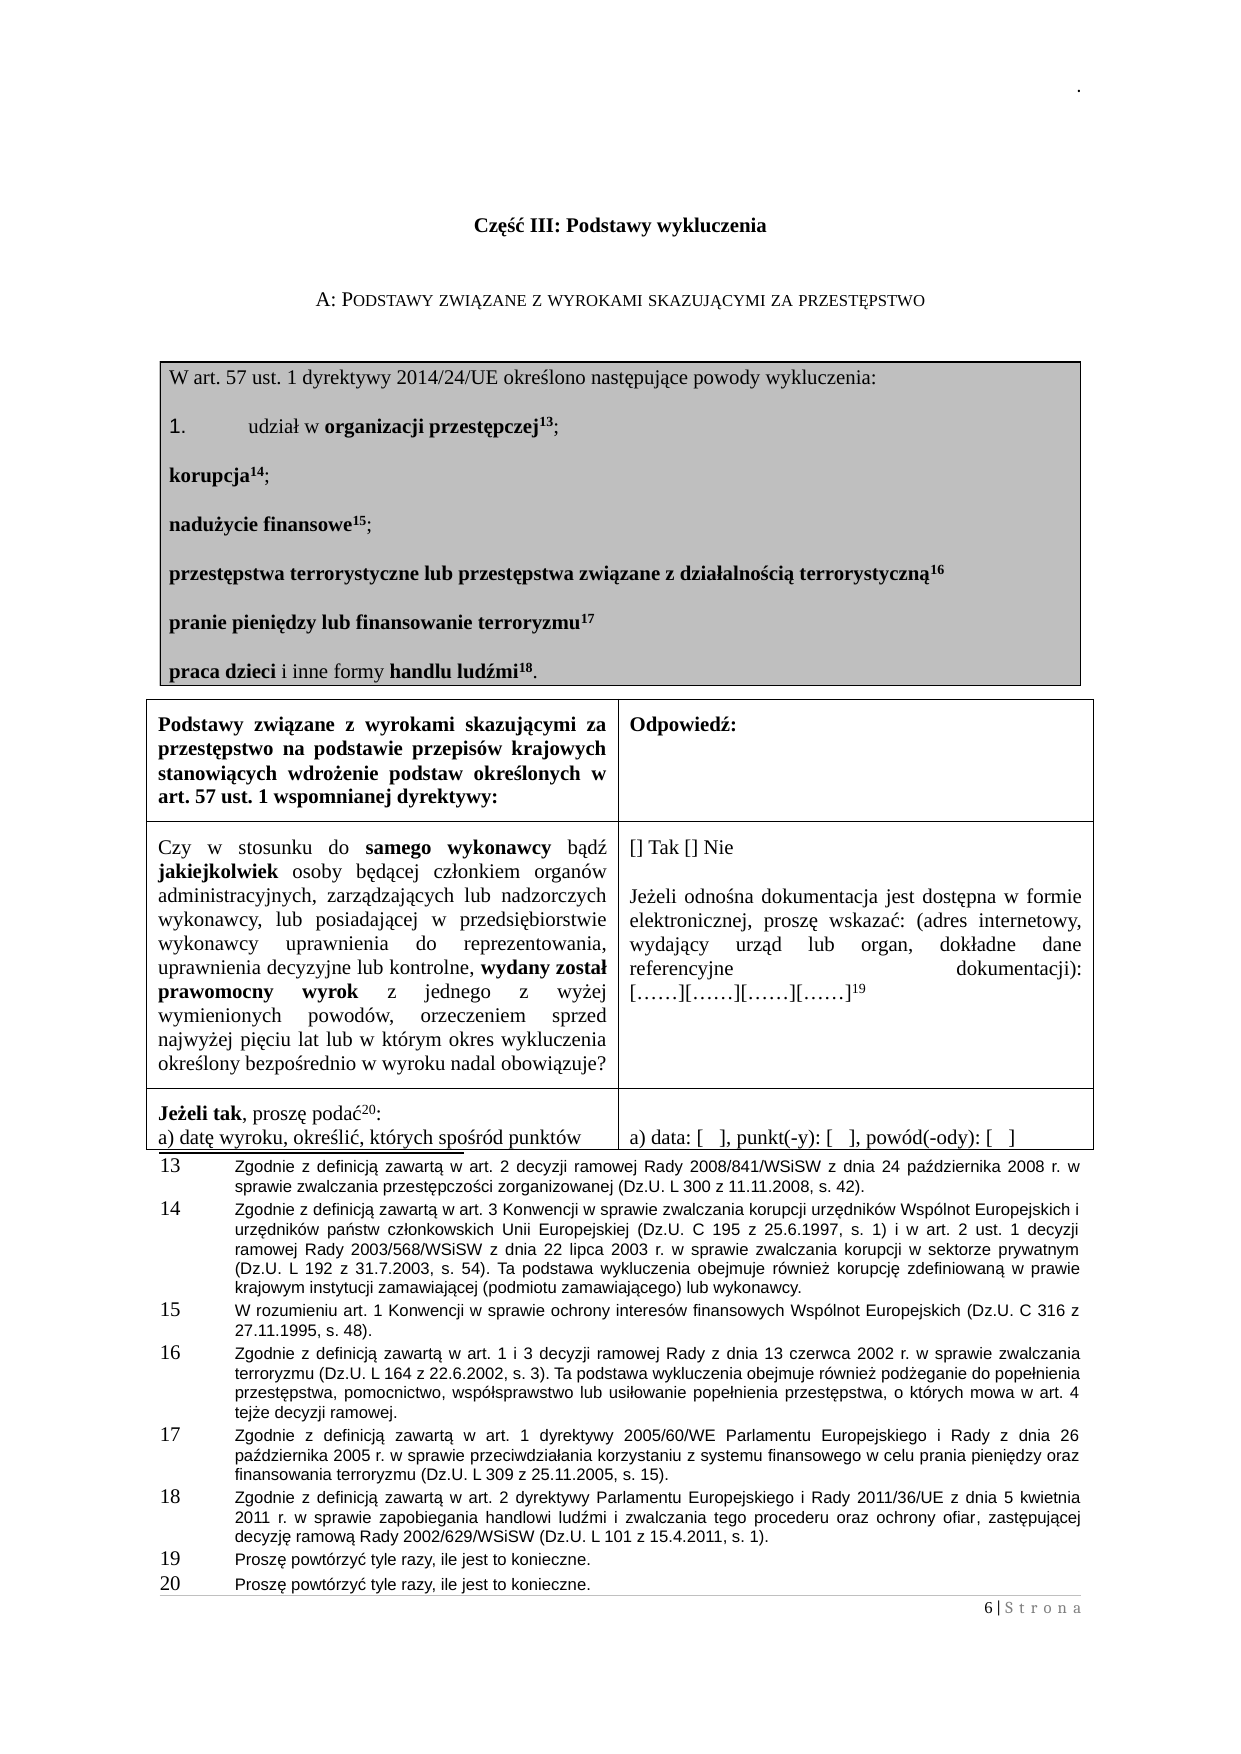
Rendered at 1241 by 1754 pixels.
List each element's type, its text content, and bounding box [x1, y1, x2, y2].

text W art. 57 ust. 1 dyrektywy 2014/24/UE określono następujące powody wykluczenia: [161, 363, 1080, 389]
list Zgodnie z definicją zawartą w art. 2 decyzji ramowej Rady 2008/841/WSiSW z dnia 24 października 2008 r. w sprawie zwalczania przestępczości zorganizowanej (Dz.U. L 300 z 11.11.2008, s. 42). [159, 1153, 1081, 1196]
text korupcja; [161, 460, 1080, 487]
text nadużycie finansowe; [161, 509, 1080, 536]
table_cell Czy w stosunku do samego wykonawcy bądź jakiejkolwiek osoby będącej członkiem organów administracyjnych, zarządzających lub nadzorczych wykonawcy, lub posiadającej w przedsiębiorstwie wykonawcy uprawnienia do reprezentowania, uprawnienia decyzyjne lub kontrolne, wydany został prawomocny wyrok z jednego z wyżej wymienionych powodów, orzeczeniem sprzed najwyżej pięciu lat lub w którym okres wykluczenia określony bezpośrednio w wyroku nadal obowiązuje? [147, 822, 618, 1088]
text Zgodnie z definicją zawartą w art. 3 Konwencji w sprawie zwalczania korupcji urzędników Wspólnot Europejskich i urzędników państw członkowskich Unii Europejskiej (Dz.U. C 195 z 25.6.1997, s. 1) i w art. 2 ust. 1 decyzji ramowej Rady 2003/568/WSiSW z dnia 22 lipca 2003 r. w sprawie zwalczania korupcji w sektorze prywatnym (Dz.U. L 192 z 31.7.2003, s. 54). Ta podstawa wykluczenia obejmuje również korupcję zdefiniowaną w prawie krajowym instytucji zamawiającej (podmiotu zamawiającego) lub wykonawcy. [159, 1196, 1081, 1297]
text pranie pieniędzy lub finansowanie terroryzmu [161, 607, 1080, 634]
text Zgodnie z definicją zawartą w art. 2 dyrektywy Parlamentu Europejskiego i Rady 2011/36/UE z dnia 5 kwietnia 2011 r. w sprawie zapobiegania handlowi ludźmi i zwalczania tego procederu oraz ochrony ofiar, zastępującej decyzję ramową Rady 2002/629/WSiSW (Dz.U. L 101 z 15.4.2011, s. 1). [159, 1484, 1081, 1546]
text praca dzieci i inne formy handlu ludźmi. [161, 656, 1080, 685]
text A: Podstawy związane z wyrokami skazującymi za przestępstwo [159, 287, 1081, 311]
text Zgodnie z definicją zawartą w art. 1 dyrektywy 2005/60/WE Parlamentu Europejskiego i Rady z dnia 26 października 2005 r. w sprawie przeciwdziałania korzystaniu z systemu finansowego w celu prania pieniędzy oraz finansowania terroryzmu (Dz.U. L 309 z 25.11.2005, s. 15). [159, 1422, 1081, 1484]
text przestępstwa terrorystyczne lub przestępstwa związane z działalnością terrorystyczną [161, 558, 1080, 585]
table_header Podstawy związane z wyrokami skazującymi za przestępstwo na podstawie przepisów krajowych stanowiących wdrożenie podstaw określonych w art. 57 ust. 1 wspomnianej dyrektywy: [147, 700, 618, 821]
table_cell a) data: [ ], punkt(-y): [ ], powód(-ody): [ ] [619, 1089, 1093, 1149]
text Zgodnie z definicją zawartą w art. 1 i 3 decyzji ramowej Rady z dnia 13 czerwca 2002 r. w sprawie zwalczania terroryzmu (Dz.U. L 164 z 22.6.2002, s. 3). Ta podstawa wykluczenia obejmuje również podżeganie do popełnienia przestępstwa, pomocnictwo, współsprawstwo lub usiłowanie popełnienia przestępstwa, o których mowa w art. 4 tejże decyzji ramowej. [159, 1340, 1081, 1422]
table_cell [] Tak [] Nie Jeżeli odnośna dokumentacja jest dostępna w formie elektronicznej, proszę wskazać: (adres internetowy, wydający urząd lub organ, dokładne dane referencyjne dokumentacji): [……][……][……][……] [619, 822, 1093, 1088]
text W rozumieniu art. 1 Konwencji w sprawie ochrony interesów finansowych Wspólnot Europejskich (Dz.U. C 316 z 27.11.1995, s. 48). [159, 1297, 1081, 1340]
text Część III: Podstawy wykluczenia [159, 213, 1081, 237]
table_cell Jeżeli tak, proszę podać: a) datę wyroku, określić, których spośród punktów [147, 1089, 618, 1149]
list udział w organizacji przestępczej; [161, 411, 1080, 438]
table_header Odpowiedź: [619, 700, 1093, 821]
